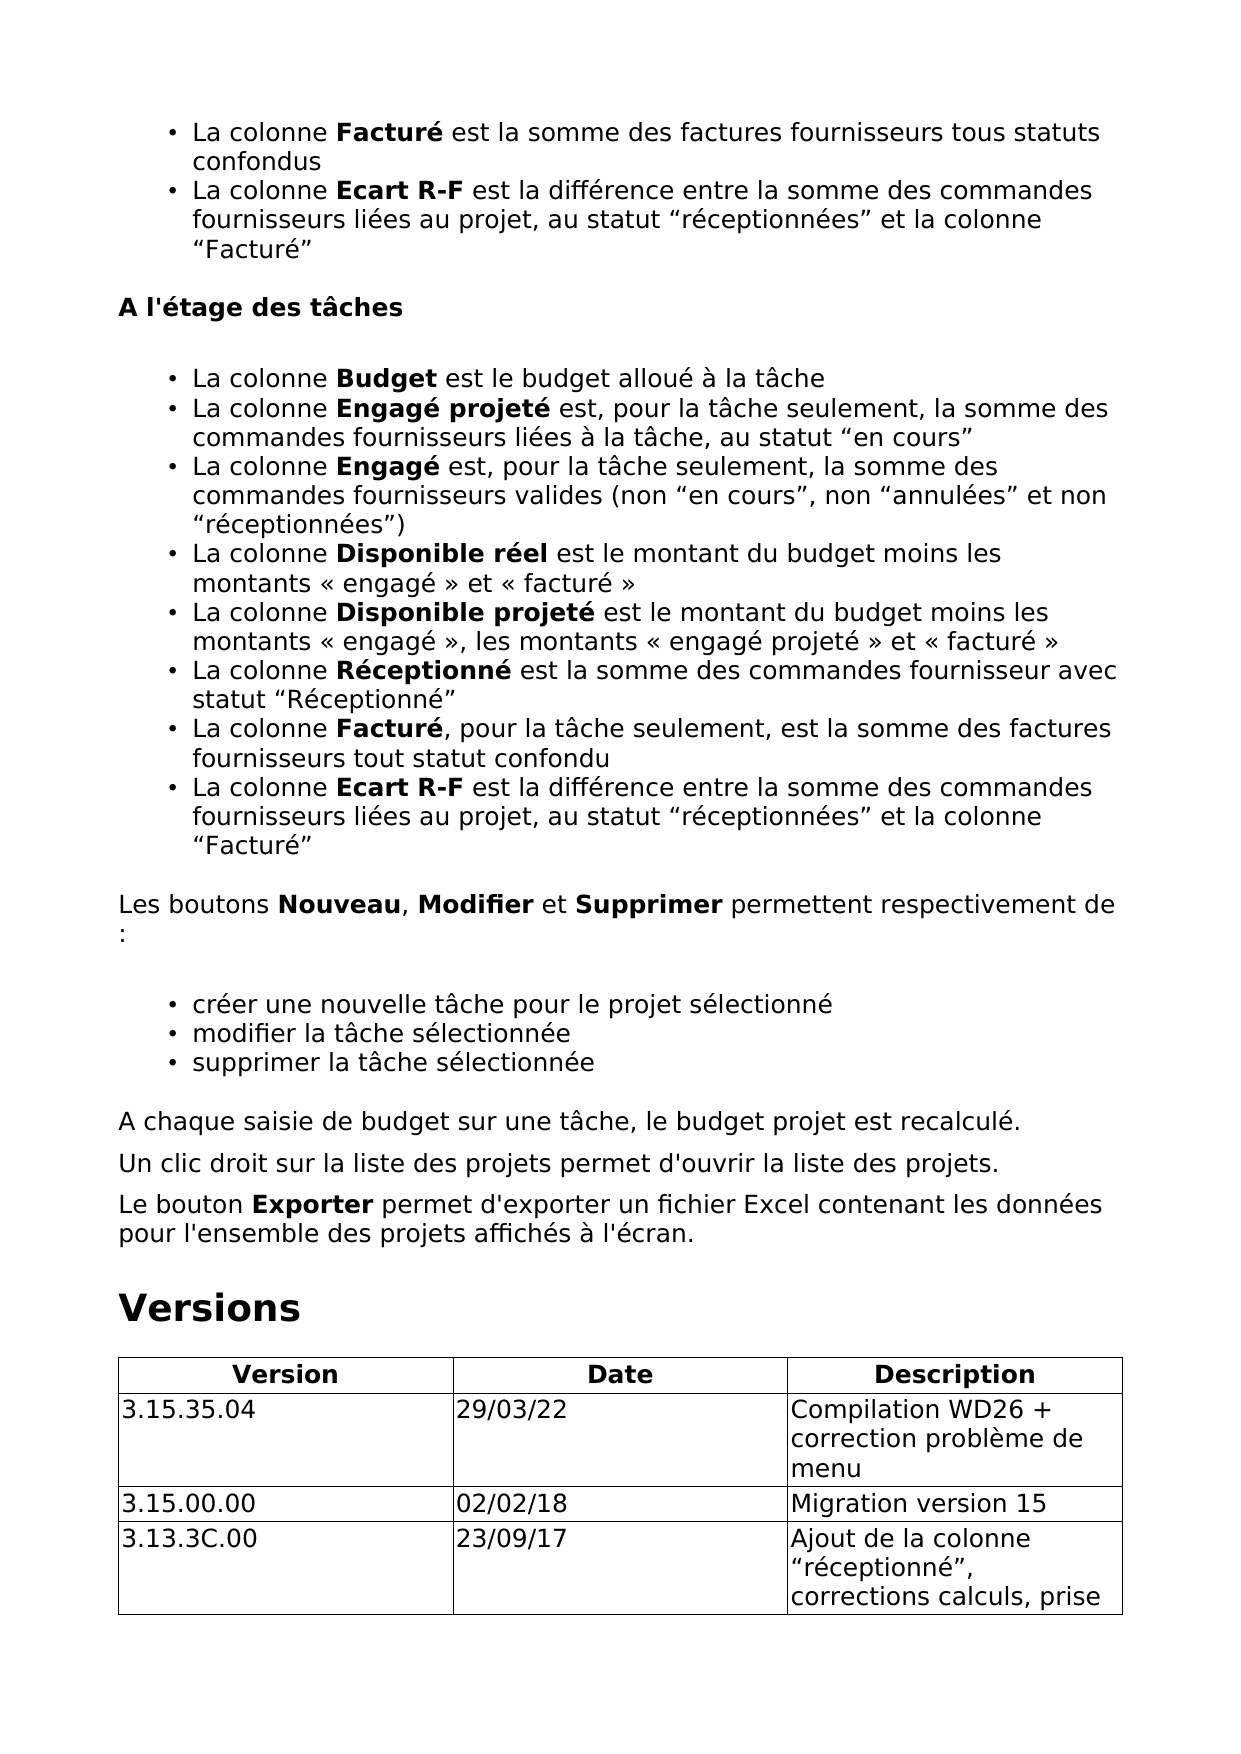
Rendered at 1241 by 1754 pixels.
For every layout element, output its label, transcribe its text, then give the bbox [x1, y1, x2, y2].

list La colonne Facturé est la somme des factures fournisseurs tous statuts confondus [177, 118, 1122, 176]
table_cell 3.15.35.04 [119, 1394, 453, 1486]
list La colonne Disponible projeté est le montant du budget moins les montants « engagé », les montants « engagé projeté » et « facturé » [177, 598, 1122, 656]
text A chaque saisie de budget sur une tâche, le budget projet est recalculé. [118, 1107, 1122, 1136]
text A l'étage des tâches [118, 293, 1122, 323]
list La colonne Engagé est, pour la tâche seulement, la somme des commandes fournisseurs valides (non “en cours”, non “annulées” et non “réceptionnées”) [177, 452, 1122, 539]
table_header Date [454, 1358, 787, 1392]
table_cell Migration version 15 [788, 1487, 1122, 1521]
table_cell Ajout de la colonne “réceptionné”, corrections calculs, prise [788, 1522, 1122, 1614]
list La colonne Ecart R-F est la différence entre la somme des commandes fournisseurs liées au projet, au statut “réceptionnées” et la colonne “Facturé” [177, 176, 1122, 264]
list supprimer la tâche sélectionnée [177, 1048, 1122, 1078]
table_header Description [788, 1358, 1122, 1392]
list La colonne Budget est le budget alloué à la tâche [177, 364, 1122, 394]
table_cell 23/09/17 [454, 1522, 787, 1614]
list modifier la tâche sélectionnée [177, 1019, 1122, 1048]
table_cell 3.13.3C.00 [119, 1522, 453, 1614]
text Les boutons Nouveau, Modifier et Supprimer permettent respectivement de : [118, 890, 1122, 948]
table_cell 02/02/18 [454, 1487, 787, 1521]
list créer une nouvelle tâche pour le projet sélectionné [177, 990, 1122, 1019]
table_cell Compilation WD26 + correction problème de menu [788, 1394, 1122, 1486]
text Le bouton Exporter permet d'exporter un fichier Excel contenant les données pour l'ensemble des projets affichés à l'écran. [118, 1191, 1122, 1249]
table_cell 29/03/22 [454, 1394, 787, 1486]
text Un clic droit sur la liste des projets permet d'ouvrir la liste des projets. [118, 1149, 1122, 1178]
list La colonne Disponible réel est le montant du budget moins les montants « engagé » et « facturé » [177, 539, 1122, 598]
list La colonne Facturé, pour la tâche seulement, est la somme des factures fournisseurs tout statut confondu [177, 714, 1122, 773]
table_header Version [119, 1358, 453, 1392]
list La colonne Engagé projeté est, pour la tâche seulement, la somme des commandes fournisseurs liées à la tâche, au statut “en cours” [177, 394, 1122, 452]
list La colonne Réceptionné est la somme des commandes fournisseur avec statut “Réceptionné” [177, 656, 1122, 714]
list La colonne Ecart R-F est la différence entre la somme des commandes fournisseurs liées au projet, au statut “réceptionnées” et la colonne “Facturé” [177, 773, 1122, 860]
table_cell 3.15.00.00 [119, 1487, 453, 1521]
subtitle Versions [118, 1286, 1122, 1330]
